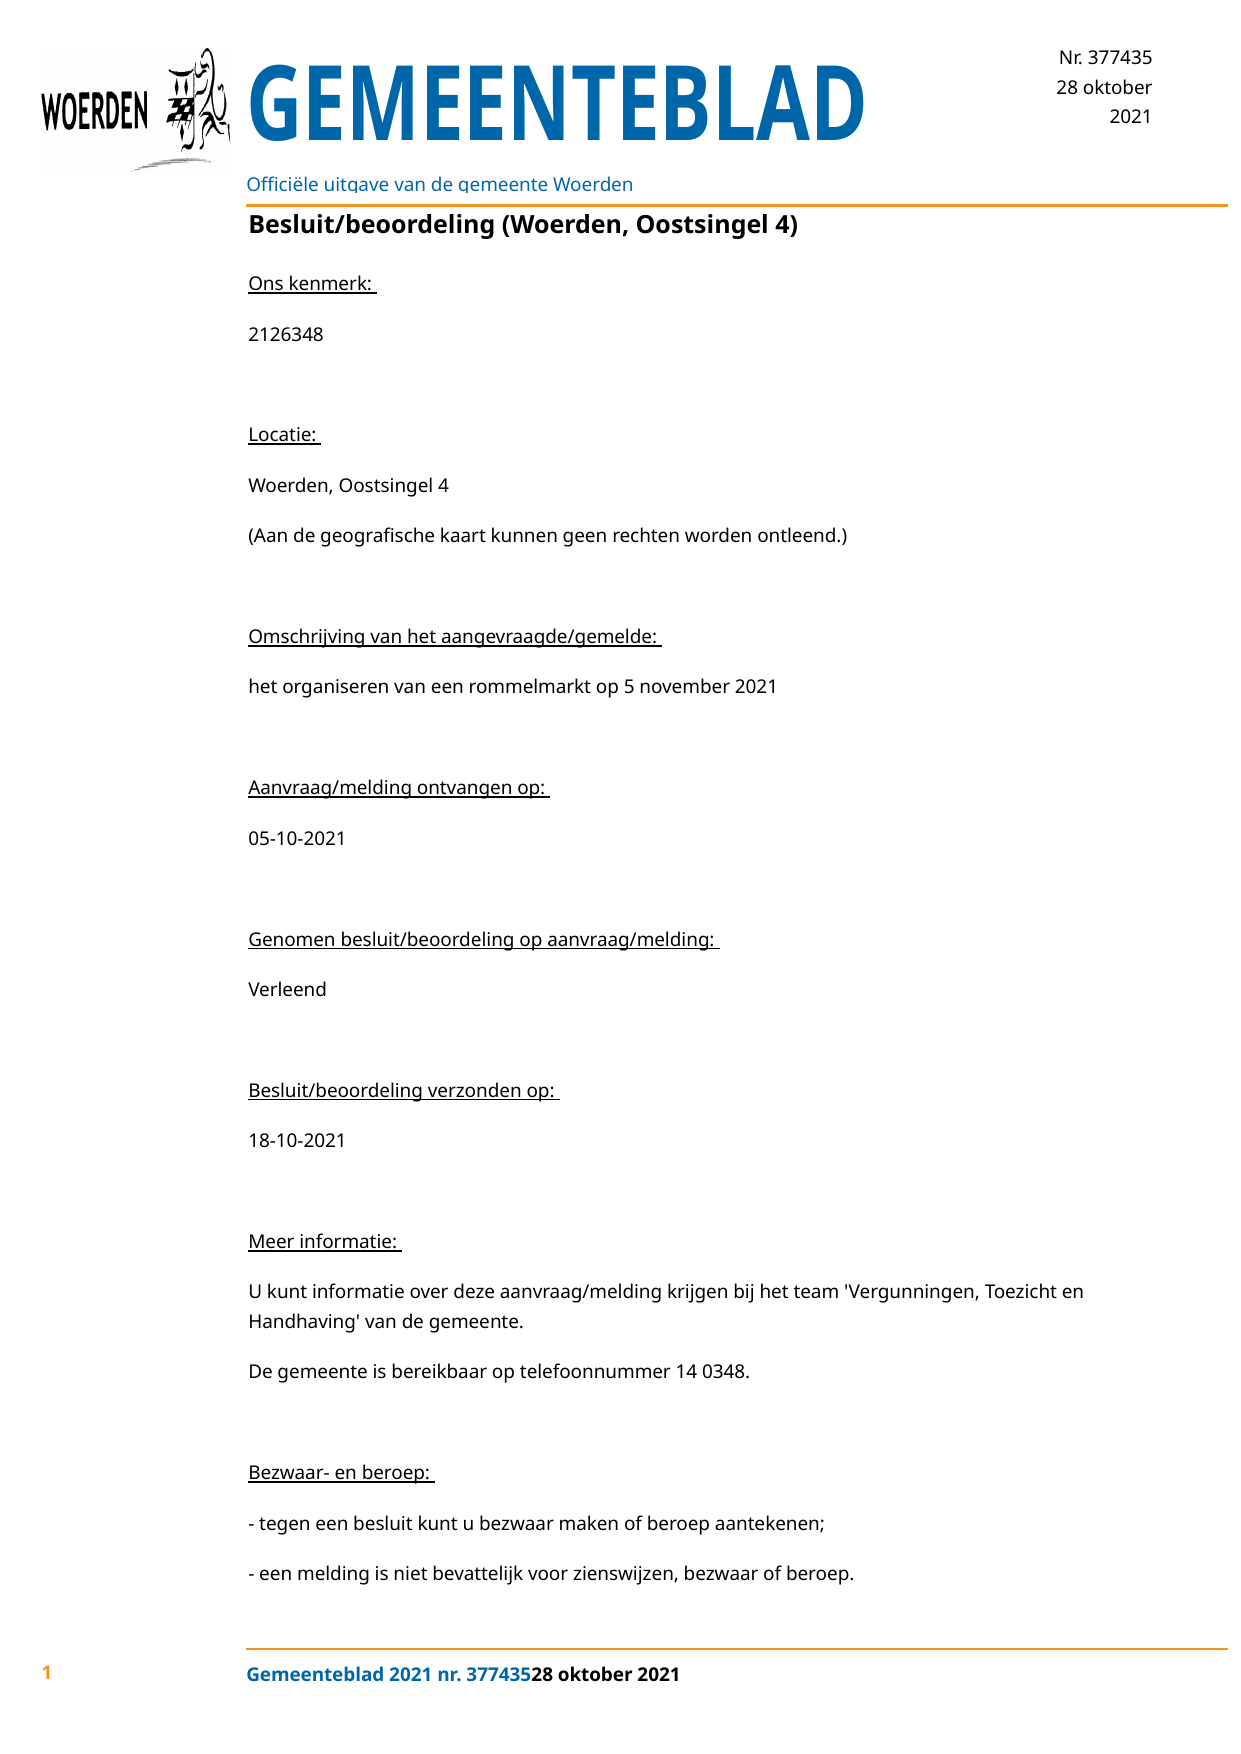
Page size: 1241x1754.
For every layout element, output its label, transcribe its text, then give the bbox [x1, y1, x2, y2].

text 2126348 [248, 321, 1152, 346]
text Meer informatie: [248, 1228, 1152, 1254]
text Ons kenmerk: [248, 270, 1152, 296]
text (Aan de geografische kaart kunnen geen rechten worden ontleend.) [248, 522, 1152, 548]
text Besluit/beoordeling (Woerden, Oostsingel 4) [248, 207, 1152, 241]
text Besluit/beoordeling verzonden op: [248, 1077, 1152, 1103]
text 05-10-2021 [248, 825, 1152, 851]
text Genomen besluit/beoordeling op aanvraag/melding: [248, 926, 1152, 951]
text - een melding is niet bevattelijk voor zienswijzen, bezwaar of beroep. [248, 1560, 1152, 1586]
text De gemeente is bereikbaar op telefoonnummer 14 0348. [248, 1359, 1152, 1384]
text 18-10-2021 [248, 1127, 1152, 1153]
text Omschrijving van het aangevraagde/gemelde: [248, 623, 1152, 649]
text - tegen een besluit kunt u bezwaar maken of beroep aantekenen; [248, 1510, 1152, 1536]
text Verleend [248, 976, 1152, 1002]
text Bezwaar- en beroep: [248, 1459, 1152, 1485]
text U kunt informatie over deze aanvraag/melding krijgen bij het team 'Vergunningen, Toezicht en Handhaving' van de gemeente. [248, 1279, 1152, 1334]
picture [41, 47, 231, 172]
text Woerden, Oostsingel 4 [248, 472, 1152, 498]
text het organiseren van een rommelmarkt op 5 november 2021 [248, 674, 1152, 699]
text Aanvraag/melding ontvangen op: [248, 774, 1152, 800]
text Locatie: [248, 422, 1152, 447]
